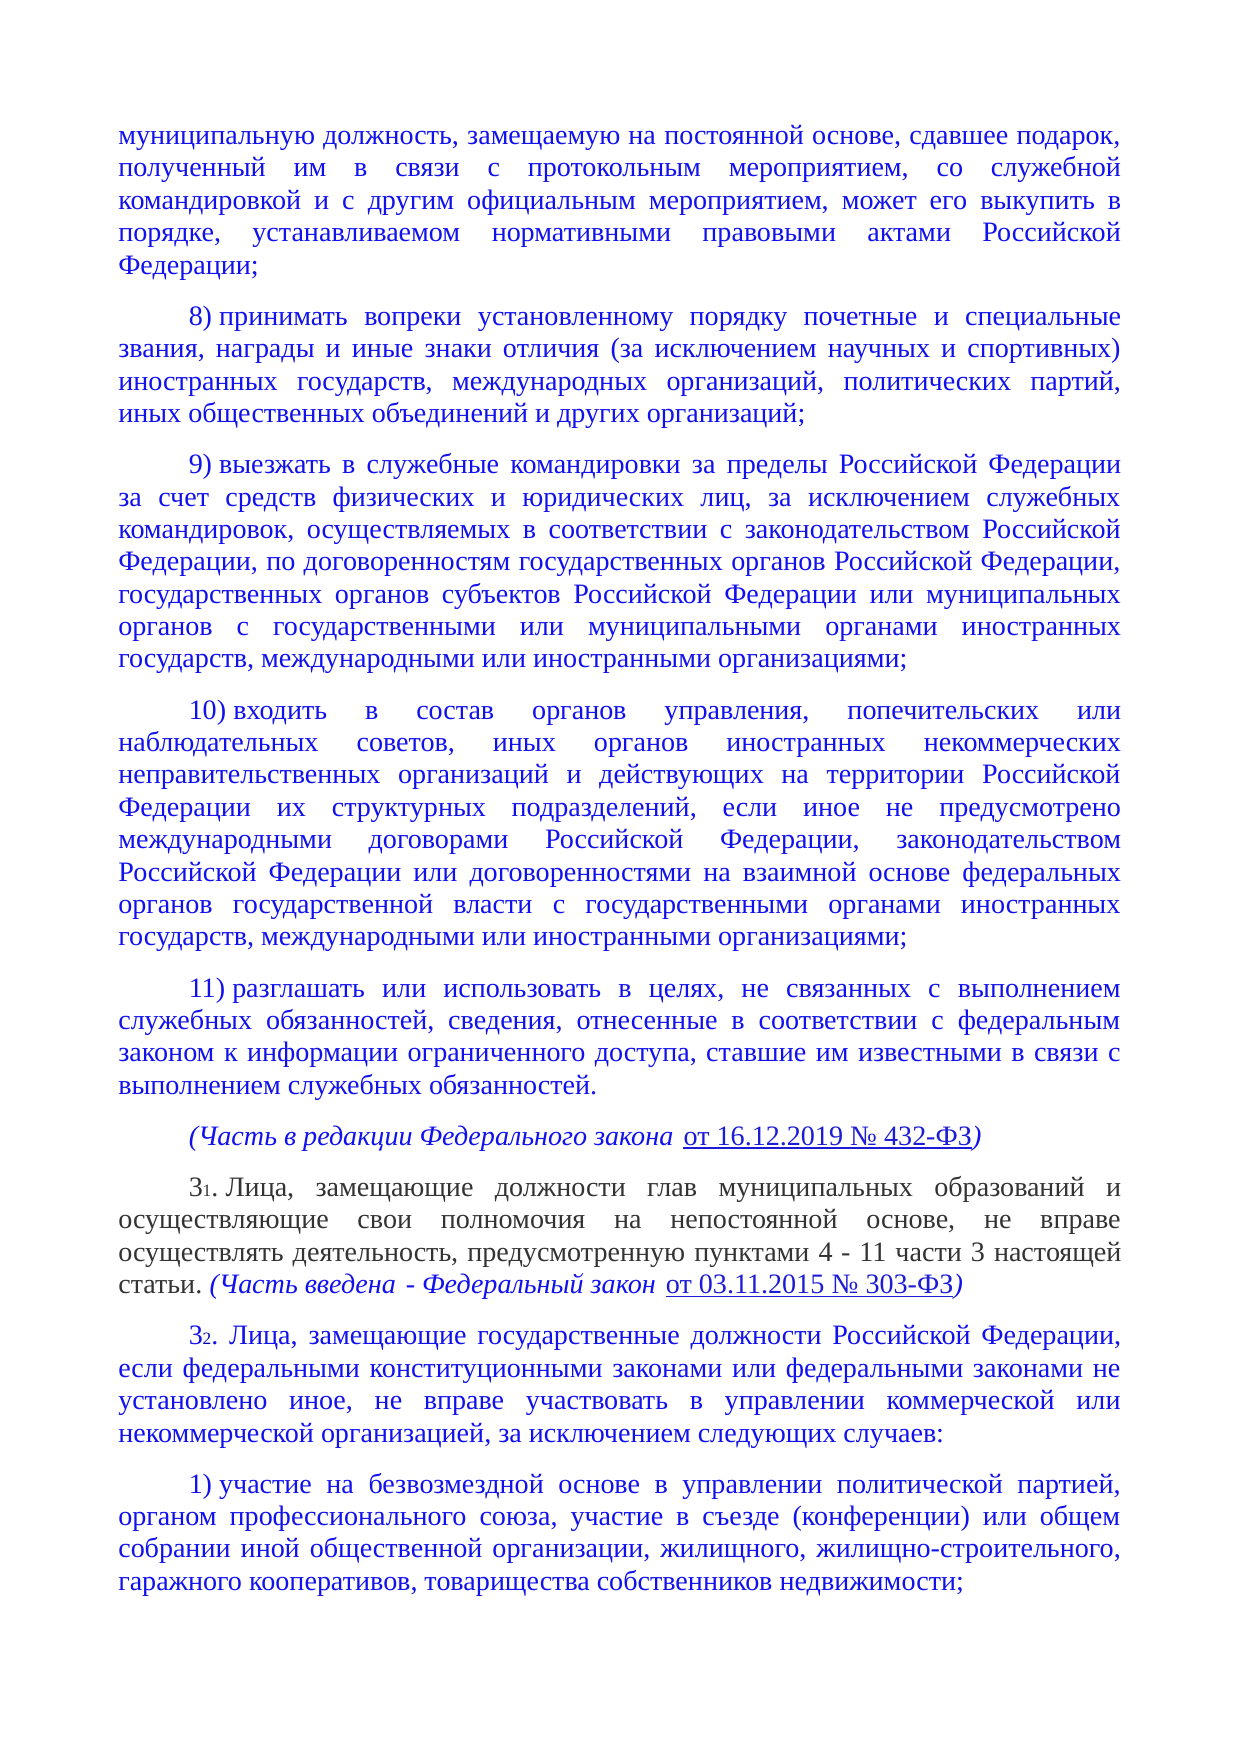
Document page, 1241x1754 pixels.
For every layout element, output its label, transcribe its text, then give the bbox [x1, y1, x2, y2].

text 31. Лица, замещающие должности глав муниципальных образований и осуществляющие свои полномочия на непостоянной основе, не вправе осуществлять деятельность, предусмотренную пунктами 4 - 11 части 3 настоящей статьи. (Часть введена - Федеральный закон от 03.11.2015 № 303-ФЗ) [118, 1170, 1122, 1300]
text 1) участие на безвозмездной основе в управлении политической партией, органом профессионального союза, участие в съезде (конференции) или общем собрании иной общественной организации, жилищного, жилищно-строительного, гаражного кооперативов, товарищества собственников недвижимости; [118, 1467, 1122, 1596]
text 32. Лица, замещающие государственные должности Российской Федерации, если федеральными конституционными законами или федеральными законами не установлено иное, не вправе участвовать в управлении коммерческой или некоммерческой организацией, за исключением следующих случаев: [118, 1318, 1122, 1448]
text 10) входить в состав органов управления, попечительских или наблюдательных советов, иных органов иностранных некоммерческих неправительственных организаций и действующих на территории Российской Федерации их структурных подразделений, если иное не предусмотрено международными договорами Российской Федерации, законодательством Российской Федерации или договоренностями на взаимной основе федеральных органов государственной власти с государственными органами иностранных государств, международными или иностранными организациями; [118, 693, 1122, 952]
text 9) выезжать в служебные командировки за пределы Российской Федерации за счет средств физических и юридических лиц, за исключением служебных командировок, осуществляемых в соответствии с законодательством Российской Федерации, по договоренностям государственных органов Российской Федерации, государственных органов субъектов Российской Федерации или муниципальных органов с государственными или муниципальными органами иностранных государств, международными или иностранными организациями; [118, 447, 1122, 674]
text (Часть в редакции Федерального закона от 16.12.2019 № 432-ФЗ) [118, 1119, 1122, 1151]
text муниципальную должность, замещаемую на постоянной основе, сдавшее подарок, полученный им в связи с протокольным мероприятием, со служебной командировкой и с другим официальным мероприятием, может его выкупить в порядке, устанавливаемом нормативными правовыми актами Российской Федерации; [118, 118, 1122, 280]
text 8) принимать вопреки установленному порядку почетные и специальные звания, награды и иные знаки отличия (за исключением научных и спортивных) иностранных государств, международных организаций, политических партий, иных общественных объединений и других организаций; [118, 299, 1122, 428]
text 11) разглашать или использовать в целях, не связанных с выполнением служебных обязанностей, сведения, отнесенные в соответствии с федеральным законом к информации ограниченного доступа, ставшие им известными в связи с выполнением служебных обязанностей. [118, 971, 1122, 1100]
